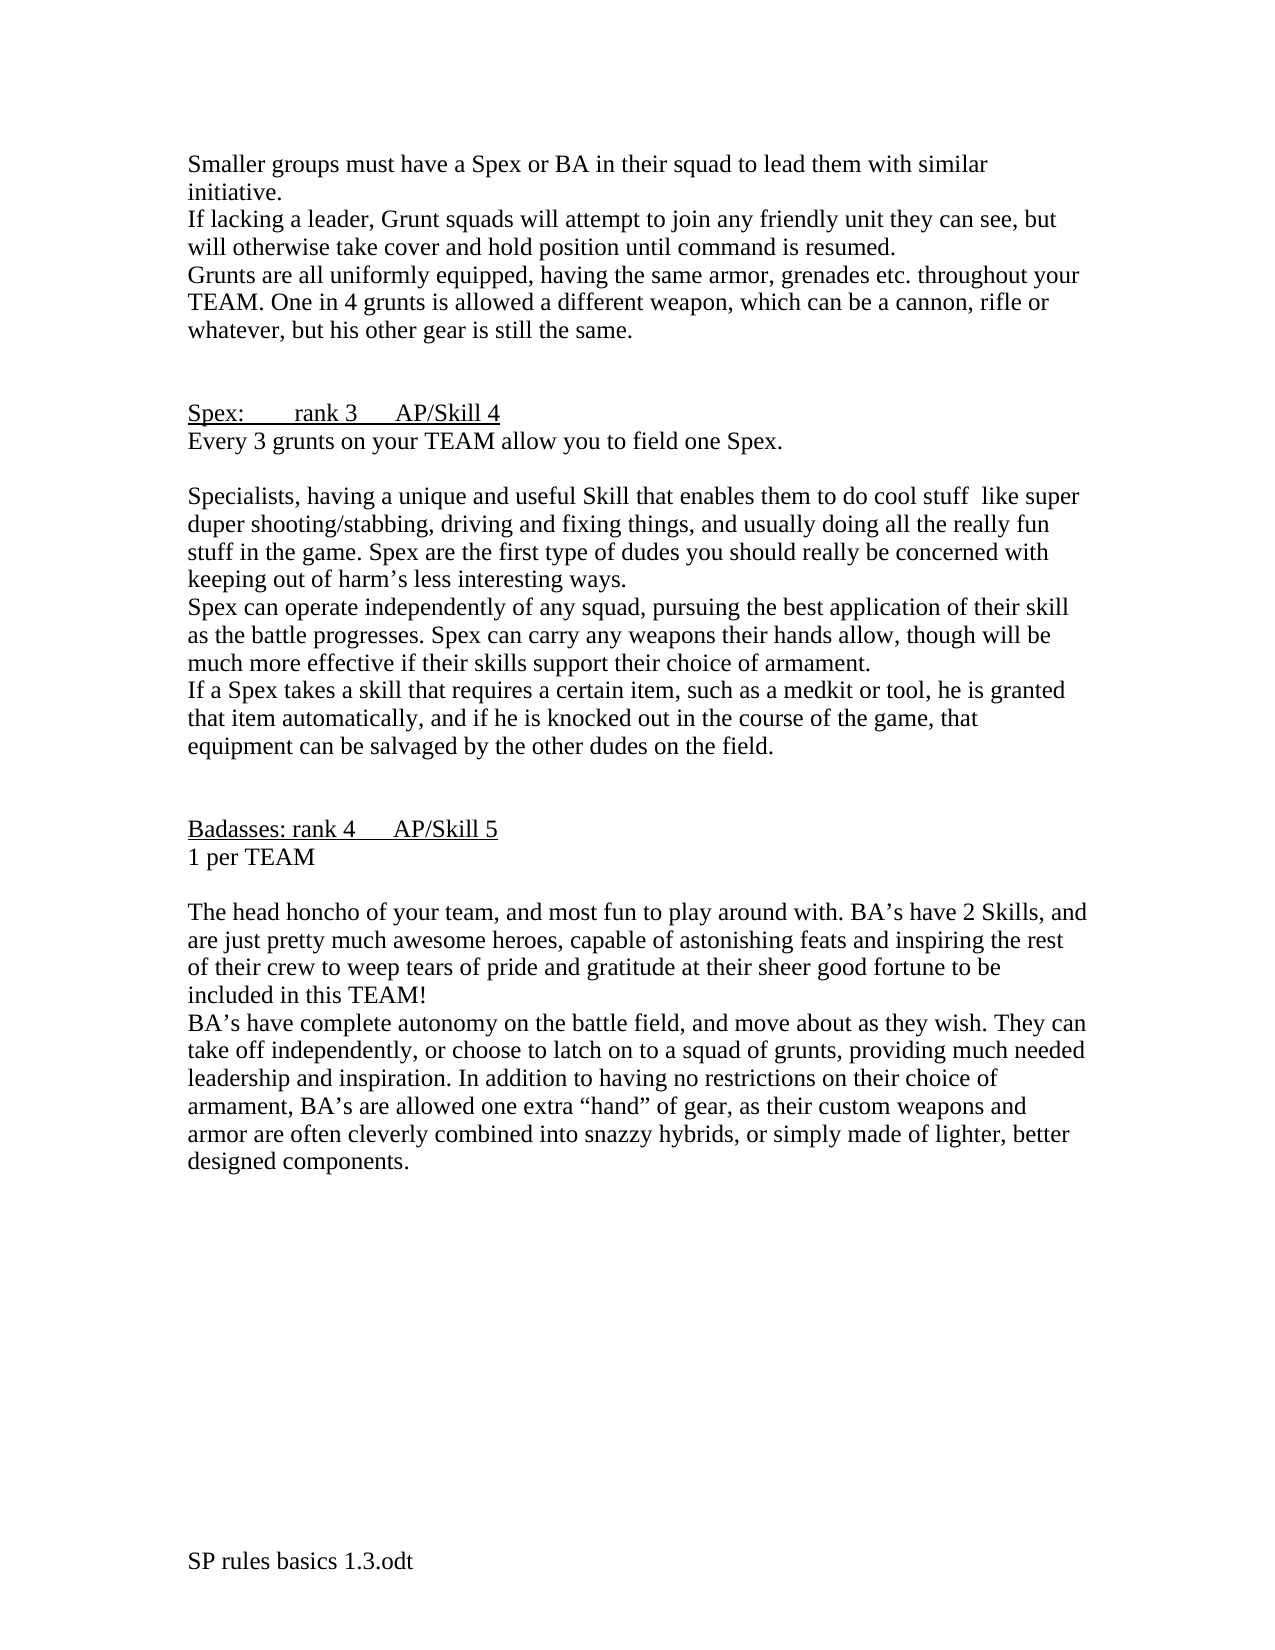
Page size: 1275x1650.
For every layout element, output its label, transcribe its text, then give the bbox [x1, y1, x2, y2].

text Every 3 grunts on your TEAM allow you to field one Spex. [187, 427, 1087, 455]
text Specialists, having a unique and useful Skill that enables them to do cool stuff like super duper shooting/stabbing, driving and fixing things, and usually doing all the really fun stuff in the game. Spex are the first type of dudes you should really be concerned with keeping out of harm’s less interesting ways. [187, 482, 1087, 593]
text 1 per TEAM [187, 843, 1087, 870]
text Badasses: rank 4 AP/Skill 5 [187, 815, 1087, 843]
text Spex: rank 3 AP/Skill 4 [187, 399, 1087, 427]
text BA’s have complete autonomy on the battle field, and move about as they wish. They can take off independently, or choose to latch on to a squad of grunts, providing much needed leadership and inspiration. In addition to having no restrictions on their choice of armament, BA’s are allowed one extra “hand” of gear, as their custom weapons and armor are often cleverly combined into snazzy hybrids, or simply made of lighter, better designed components. [187, 1009, 1087, 1175]
text If lacking a leader, Grunt squads will attempt to join any friendly unit they can see, but will otherwise take cover and hold position until command is resumed. [187, 205, 1087, 261]
text If a Spex takes a skill that requires a certain item, such as a medkit or tool, he is granted that item automatically, and if he is knocked out in the course of the game, that equipment can be salvaged by the other dudes on the field. [187, 676, 1087, 759]
text Grunts are all uniformly equipped, having the same armor, grenades etc. throughout your TEAM. One in 4 grunts is allowed a different weapon, which can be a cannon, rifle or whatever, but his other gear is still the same. [187, 261, 1087, 344]
text Spex can operate independently of any squad, pursuing the best application of their skill as the battle progresses. Spex can carry any weapons their hands allow, though will be much more effective if their skills support their choice of armament. [187, 593, 1087, 676]
text The head honcho of your team, and most fun to play around with. BA’s have 2 Skills, and are just pretty much awesome heroes, capable of astonishing feats and inspiring the rest of their crew to weep tears of pride and gratitude at their sheer good fortune to be included in this TEAM! [187, 898, 1087, 1009]
text Smaller groups must have a Spex or BA in their squad to lead them with similar initiative. [187, 150, 1087, 205]
